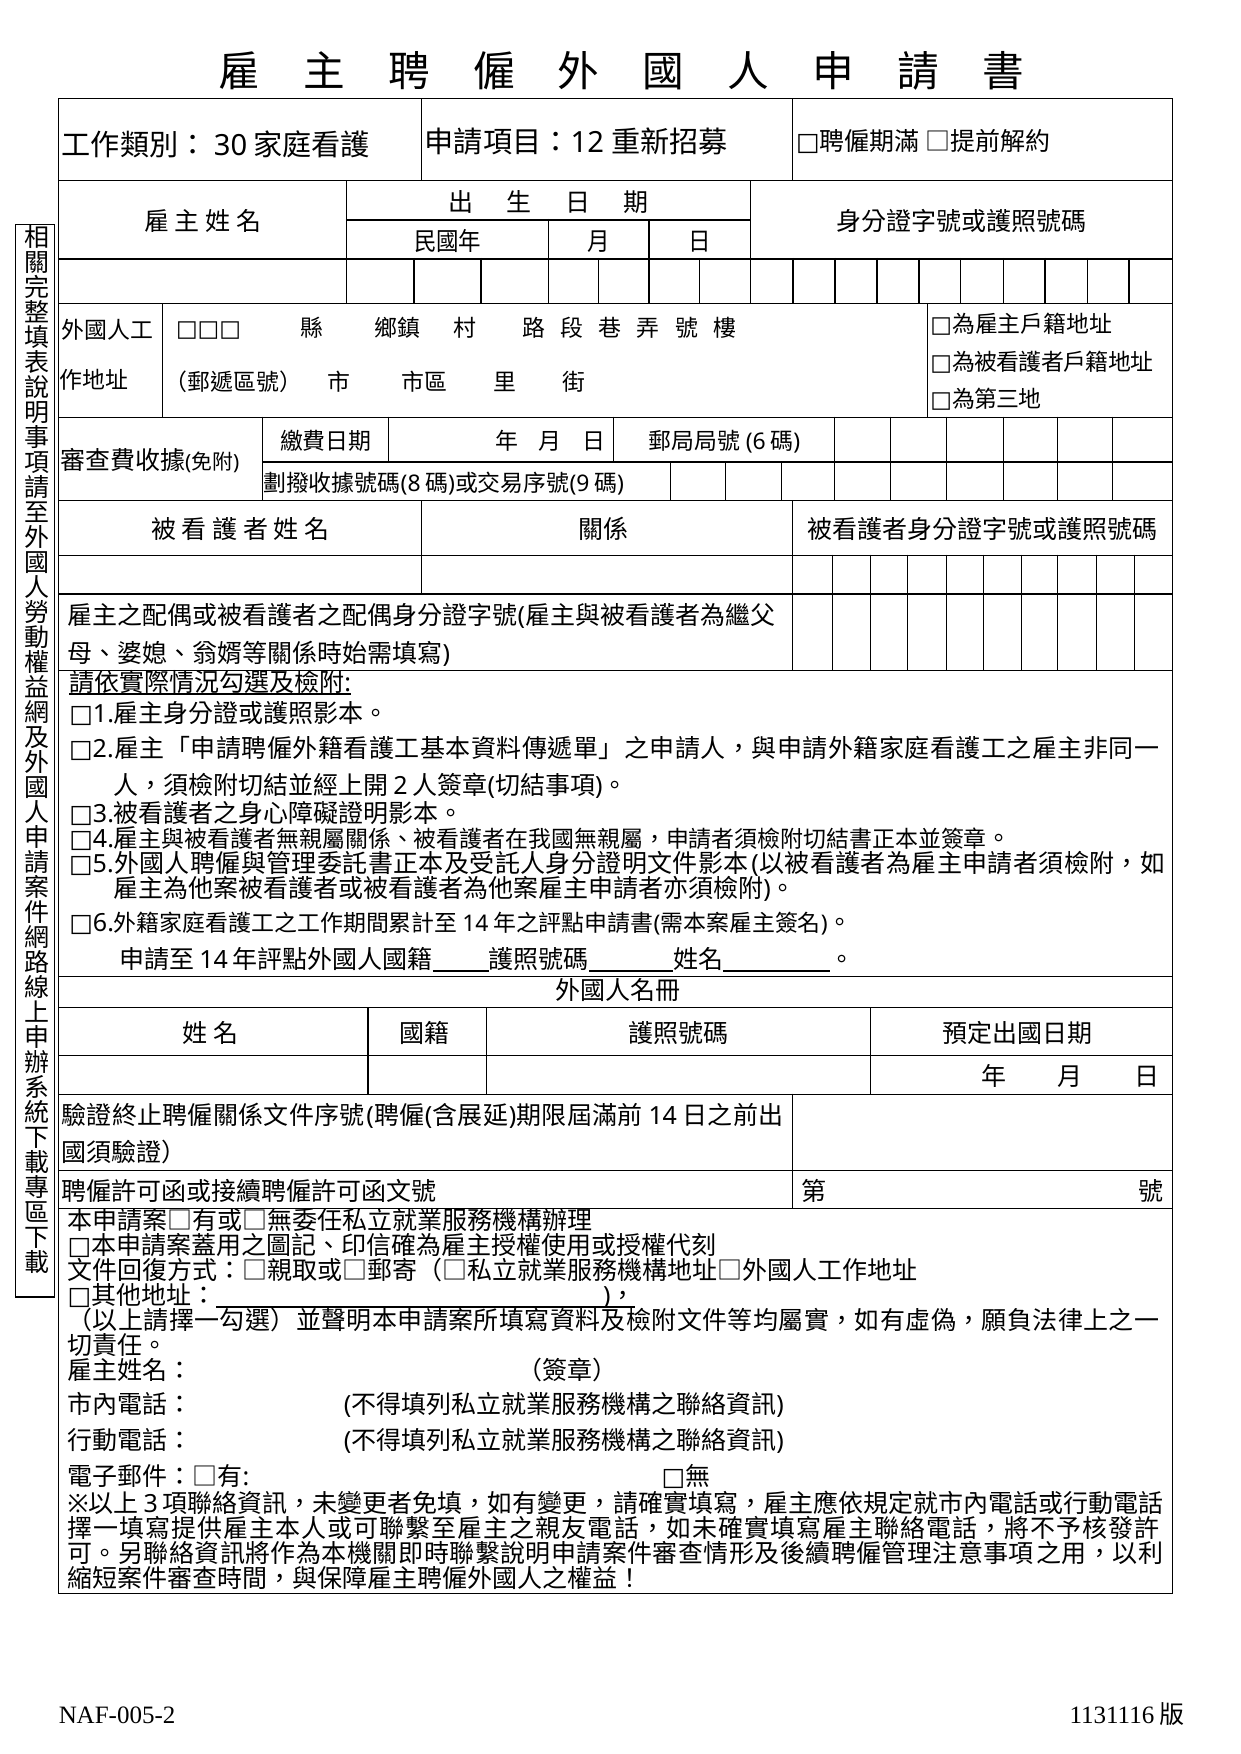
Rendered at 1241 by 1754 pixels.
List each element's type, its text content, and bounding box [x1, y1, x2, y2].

table_cell 繳費日期 [263, 418, 388, 461]
table_cell 被 看 護 者 姓 名 [59, 501, 421, 554]
table_cell 出 生 日 期 [347, 181, 750, 219]
table_cell [1097, 595, 1134, 670]
table_cell [782, 463, 834, 500]
table_cell 外國人名冊 [59, 977, 1172, 1007]
table_cell 外國人工作地址 [59, 304, 162, 417]
table_cell [1097, 556, 1134, 593]
table_cell □為雇主戶籍地址 □為被看護者戶籍地址 □為第三地 [928, 304, 1172, 417]
table_cell [549, 260, 598, 303]
table_header □聘僱期滿 □提前解約 [793, 99, 1172, 180]
table_cell 雇 主 姓 名 [59, 181, 346, 258]
table_cell 護照號碼 [487, 1008, 870, 1055]
table_cell [422, 556, 792, 593]
table_cell [487, 1056, 870, 1093]
table_cell [793, 1095, 1172, 1169]
table_cell [671, 463, 725, 500]
table_cell [726, 463, 781, 500]
table_cell □□□ 縣 鄉鎮 村 路 段 巷 弄 號 樓 （郵遞區號） 市 市區 里 街 [163, 304, 927, 417]
table_cell [599, 260, 648, 303]
table_cell [1046, 260, 1087, 303]
table_cell [59, 260, 346, 303]
table_cell 日 [650, 221, 750, 258]
table_cell [1058, 463, 1112, 500]
table_cell [833, 556, 870, 593]
table_cell 審查費收據(免附) [59, 418, 262, 500]
table_cell [1004, 260, 1044, 303]
table_cell 第號 [793, 1171, 1172, 1208]
table_cell [415, 260, 480, 303]
table_cell [871, 556, 907, 593]
table_cell [1135, 556, 1172, 593]
table_cell 劃撥收據號碼(8碼)或交易序號(9碼) [263, 463, 670, 500]
table_cell [700, 260, 750, 303]
table_cell 民國年 [347, 221, 548, 258]
table_cell 年月日 [871, 1056, 1172, 1093]
table_cell [947, 556, 983, 593]
table_cell [1058, 418, 1112, 461]
table_header 申請項目：12 重新招募 [422, 99, 792, 180]
table_cell [59, 556, 421, 593]
table_cell [871, 595, 907, 670]
table_cell [984, 556, 1021, 593]
table_cell [835, 463, 890, 500]
table_cell 預定出國日期 [871, 1008, 1172, 1055]
table_cell 身分證字號或護照號碼 [751, 181, 1172, 258]
table_cell [920, 260, 960, 303]
table_cell 郵局局號 (6碼) [614, 418, 834, 461]
table_cell [59, 1056, 367, 1093]
table_cell [891, 463, 946, 500]
table_cell [947, 418, 1003, 461]
table_cell [908, 556, 946, 593]
table_cell [1088, 260, 1128, 303]
table_cell [891, 418, 946, 461]
table_cell [835, 418, 890, 461]
table_cell [878, 260, 918, 303]
table_cell 請依實際情況勾選及檢附: □1.雇主身分證或護照影本。 □2.雇主「申請聘僱外籍看護工基本資料傳遞單」之申請人，與申請外籍家庭看護工之雇主非同一人，須檢附切結並經上開2人簽章(切結事項)。 □3.被看護者之身心障礙證明影本。 □4.雇主與被看護者無親屬關係、被看護者在我國無親屬，申請者須檢附切結書正本並簽章。 □5.外國人聘僱與管理委託書正本及受託人身分證明文件影本(以被看護者為雇主申請者須檢附，如雇主為他案被看護者或被看護者為他案雇主申請者亦須檢附)。 □6.外籍家庭看護工之工作期間累計至14年之評點申請書(需本案雇主簽名)。 申請至14年評點外國人國籍 護照號碼 姓名 。 [59, 671, 1172, 976]
table_cell [1058, 556, 1096, 593]
table_cell [961, 260, 1003, 303]
table_cell [1130, 260, 1172, 303]
table_cell [1113, 418, 1172, 461]
table_cell [369, 1056, 486, 1093]
table_cell 本申請案□有或□無委任私立就業服務機構辦理 □本申請案蓋用之圖記、印信確為雇主授權使用或授權代刻 文件回復方式：□親取或□郵寄（□私立就業服務機構地址□外國人工作地址 □其他地址： )， （以上請擇一勾選）並聲明本申請案所填寫資料及檢附文件等均屬實，如有虛偽，願負法律上之一切責任。 雇主姓名： （簽章） 市內電話： (不得填列私立就業服務機構之聯絡資訊) 行動電話： (不得填列私立就業服務機構之聯絡資訊) 電子郵件：□有: □無 ※以上3項聯絡資訊，未變更者免填，如有變更，請確實填寫，雇主應依規定就市內電話或行動電話擇一填寫提供雇主本人或可聯繫至雇主之親友電話，如未確實填寫雇主聯絡電話，將不予核發許可。另聯絡資訊將作為本機關即時聯繫說明申請案件審查情形及後續聘僱管理注意事項之用，以利縮短案件審查時間，與保障雇主聘僱外國人之權益！ [59, 1209, 1172, 1593]
table_cell [947, 463, 1003, 500]
table_cell [1022, 556, 1057, 593]
table_cell 雇主之配偶或被看護者之配偶身分證字號(雇主與被看護者為繼父母、婆媳、翁婿等關係時始需填寫) [59, 595, 792, 670]
table_cell [650, 260, 699, 303]
table_cell [793, 595, 832, 670]
table_cell 聘僱許可函或接續聘僱許可函文號 [59, 1171, 792, 1208]
table_cell [1004, 418, 1057, 461]
table_cell 年 月 日 [389, 418, 613, 461]
table_cell [833, 595, 870, 670]
table_cell [984, 595, 1021, 670]
table_cell [1135, 595, 1172, 670]
table_cell 月 [549, 221, 648, 258]
table_cell [947, 595, 983, 670]
table_cell [793, 556, 832, 593]
table_cell [1058, 595, 1096, 670]
table_header 工作類別： 30家庭看護 [59, 99, 421, 180]
table_cell [794, 260, 834, 303]
table_cell [347, 260, 413, 303]
table_cell [751, 260, 792, 303]
table_cell 姓 名 [59, 1008, 367, 1055]
table_cell 關係 [422, 501, 792, 554]
table_cell 國籍 [369, 1008, 486, 1055]
table_cell [836, 260, 876, 303]
table_cell 被看護者身分證字號或護照號碼 [793, 501, 1172, 554]
table_cell [482, 260, 548, 303]
table_cell [1004, 463, 1057, 500]
table_cell [1113, 463, 1172, 500]
text 雇主聘僱外國人申請書 [218, 38, 1024, 98]
table_cell [908, 595, 946, 670]
table_cell 驗證終止聘僱關係文件序號(聘僱(含展延)期限屆滿前14日之前出國須驗證） [59, 1095, 792, 1169]
table_cell [1022, 595, 1057, 670]
